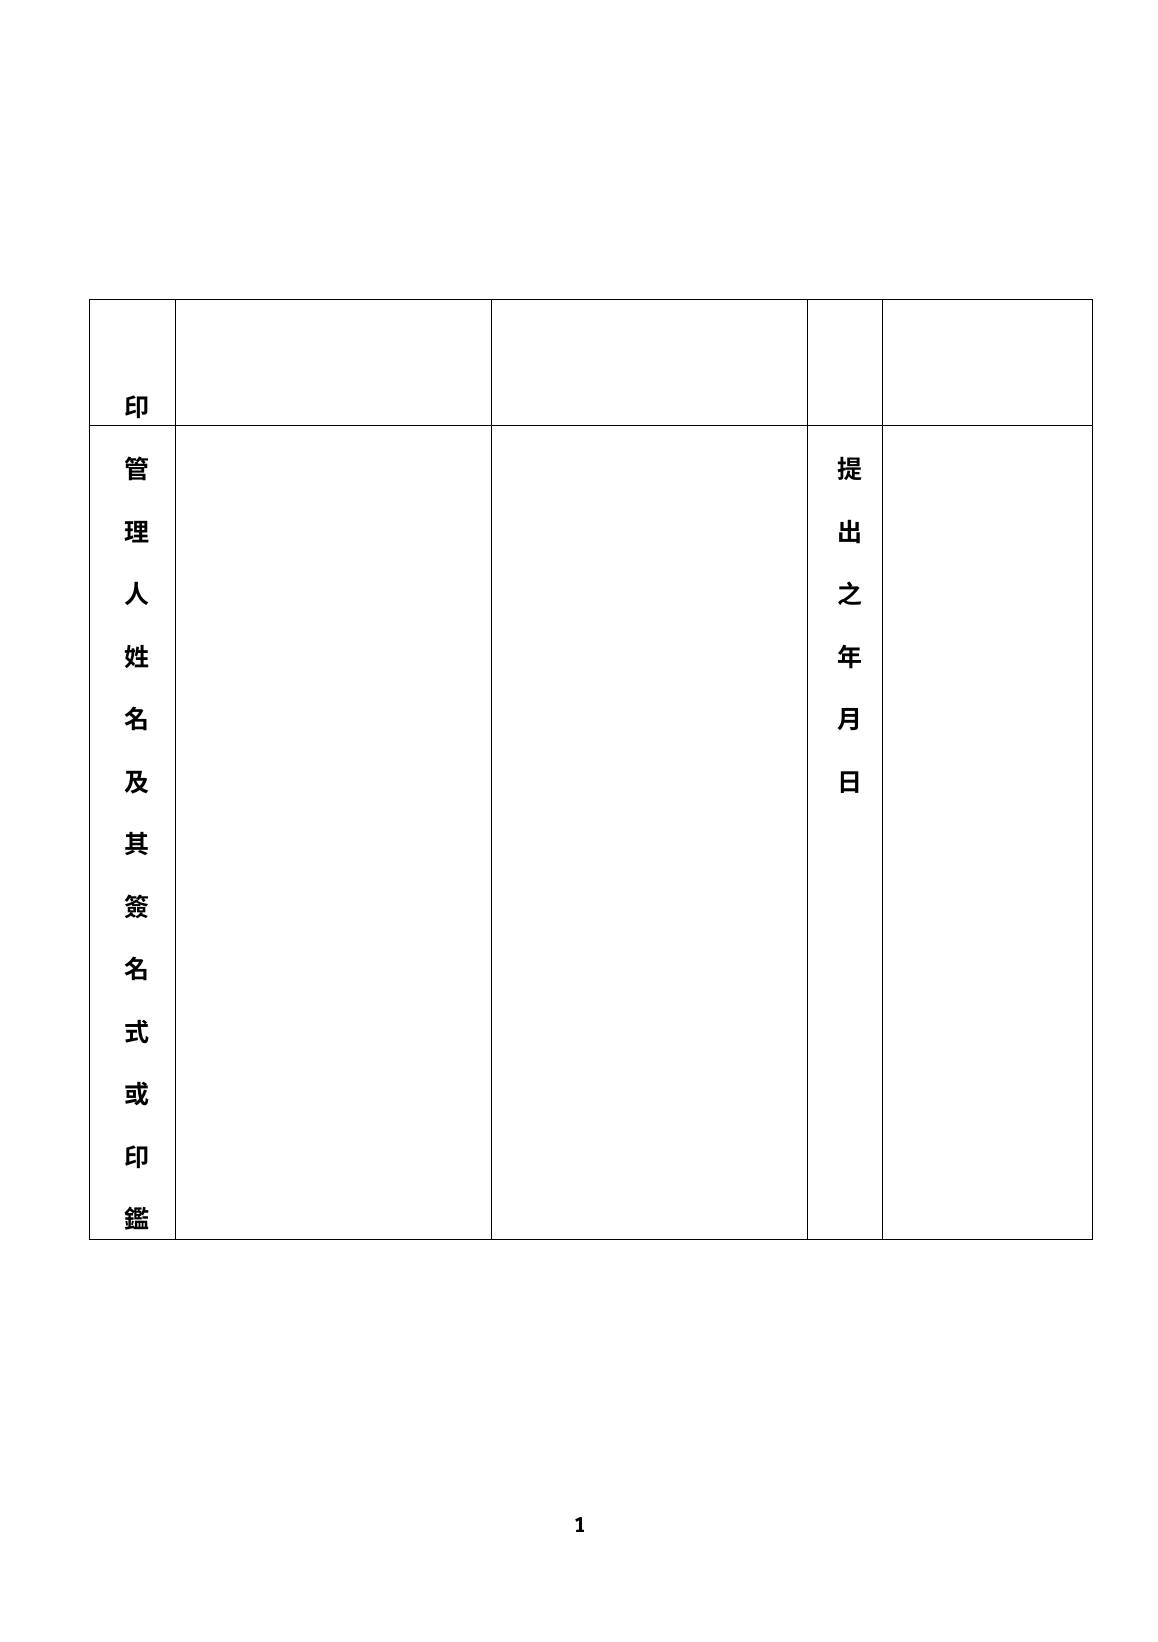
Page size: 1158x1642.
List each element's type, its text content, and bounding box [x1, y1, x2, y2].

table_cell 代表法人之管理人姓名及其簽名式或印鑑 [90, 300, 175, 425]
table_cell [883, 426, 1092, 1239]
table_cell 管理人姓名及其簽名式或印鑑 [90, 426, 175, 1239]
table_cell [492, 300, 807, 425]
table_cell [176, 300, 491, 425]
table_cell [492, 426, 807, 1239]
table_cell [808, 300, 882, 425]
table_cell [176, 426, 491, 1239]
table_cell 提出之年月日 [808, 426, 882, 1239]
table_cell [883, 300, 1092, 425]
